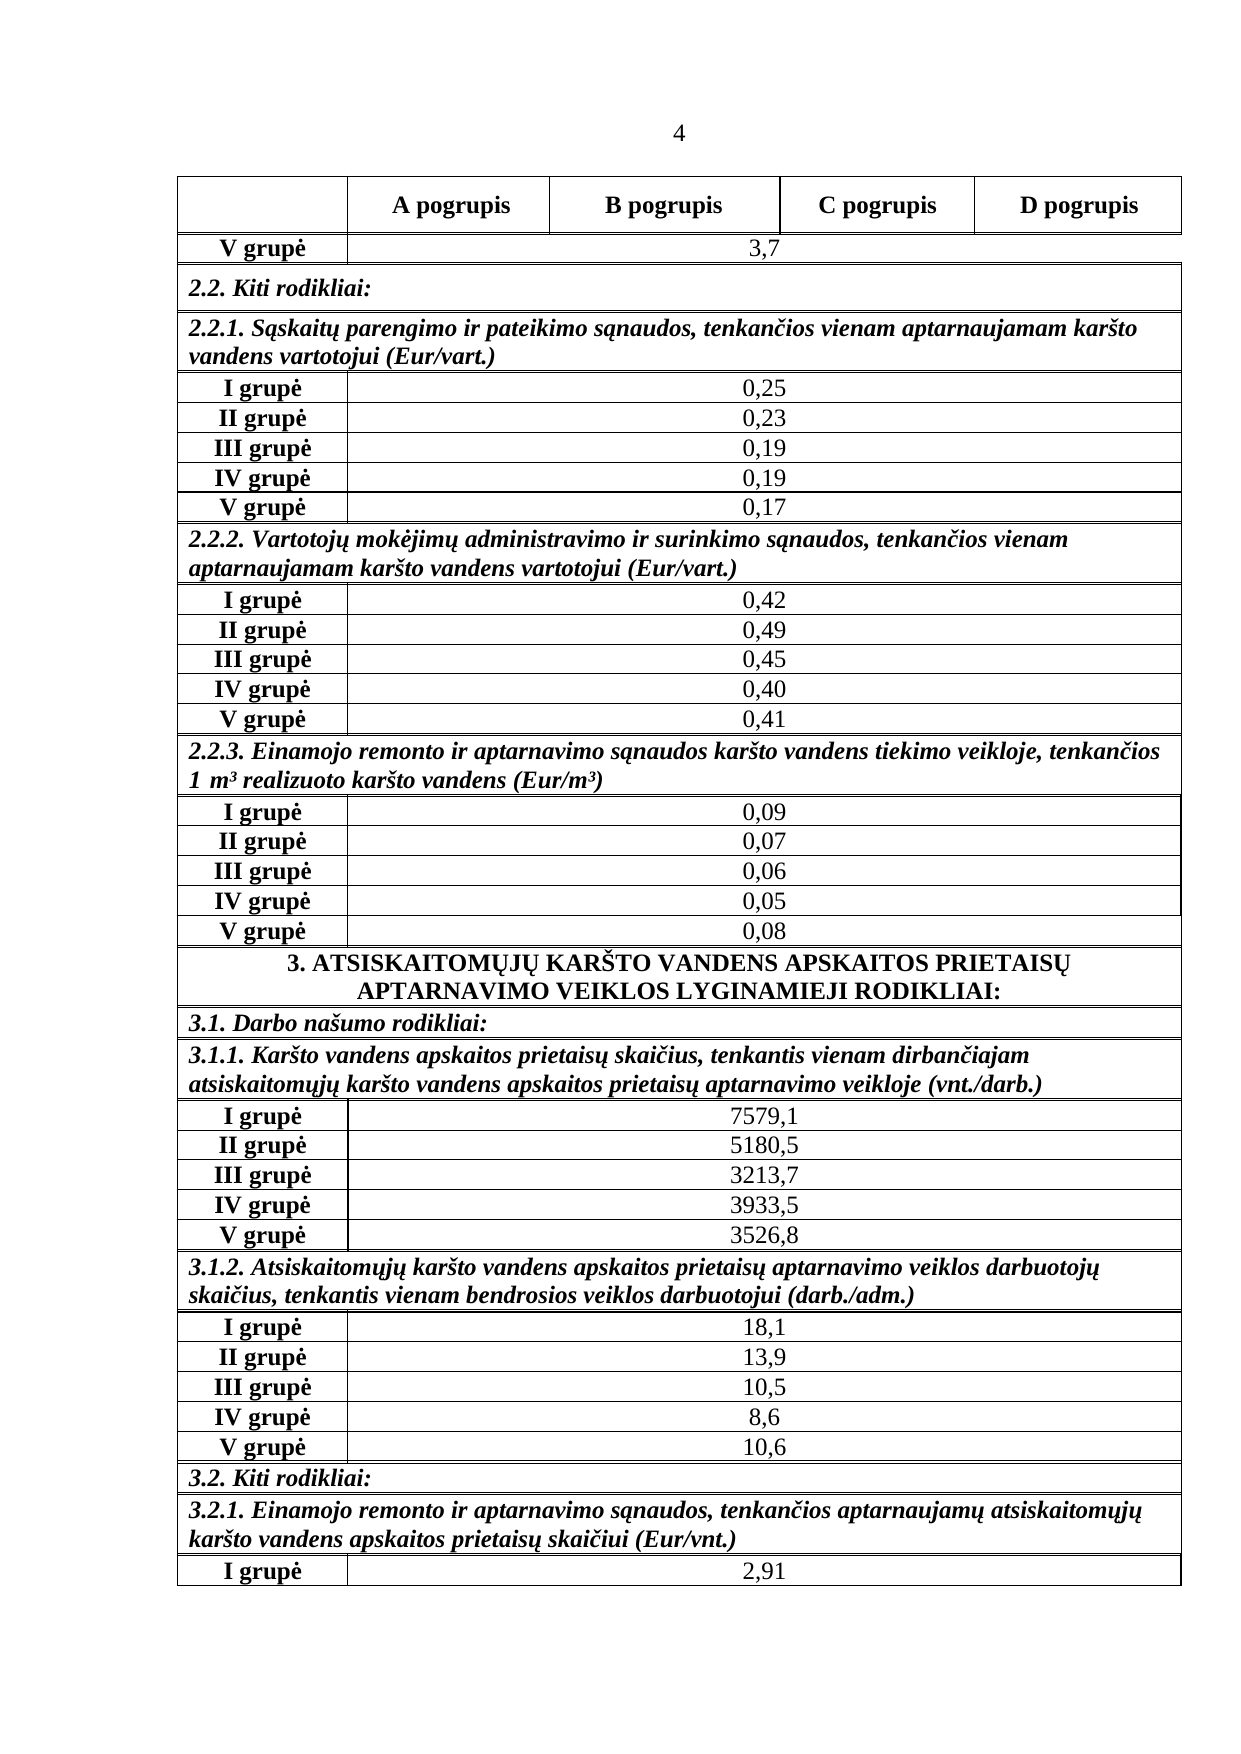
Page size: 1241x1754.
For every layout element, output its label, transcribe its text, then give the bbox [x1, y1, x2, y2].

table_cell 2,91 [348, 1556, 1180, 1585]
table_header A pogrupis [348, 177, 549, 232]
table_cell II grupė [178, 1342, 347, 1371]
table_cell 0,07 [348, 826, 1180, 855]
table_cell 10,6 [348, 1432, 1181, 1460]
table_cell 0,06 [348, 856, 1180, 885]
table_cell V grupė [178, 1220, 347, 1249]
table_cell I grupė [178, 373, 347, 402]
table_cell 3.1. Darbo našumo rodikliai: [178, 1008, 1181, 1037]
table_cell III grupė [178, 433, 347, 462]
table_cell 0,09 [348, 797, 1180, 825]
table_cell IV grupė [178, 886, 347, 915]
table_cell 0,49 [348, 615, 1181, 643]
table_cell 2.2.1. Sąskaitų parengimo ir pateikimo sąnaudos, tenkančios vienam aptarnaujamam karšto vandens vartotojui (Eur/vart.) [178, 313, 1181, 370]
table_cell 0,08 [348, 916, 1181, 944]
table_cell V grupė [178, 493, 347, 521]
table_cell I grupė [178, 1101, 347, 1129]
table_cell 13,9 [348, 1342, 1181, 1371]
table_cell IV grupė [178, 1190, 347, 1219]
table_cell IV grupė [178, 463, 347, 491]
table_cell III grupė [178, 856, 347, 885]
table_header [178, 177, 347, 232]
table_cell 2.2.3. Einamojo remonto ir aptarnavimo sąnaudos karšto vandens tiekimo veikloje, tenkančios 1 m³ realizuoto karšto vandens (Eur/m³) [178, 736, 1181, 793]
table_cell 5180,5 [349, 1131, 1181, 1159]
table_cell 3.2.1. Einamojo remonto ir aptarnavimo sąnaudos, tenkančios aptarnaujamų atsiskaitomųjų karšto vandens apskaitos prietaisų skaičiui (Eur/vnt.) [178, 1495, 1181, 1553]
table_cell 0,42 [348, 585, 1181, 614]
table_cell 7579,1 [349, 1101, 1181, 1129]
table_cell 0,45 [348, 645, 1181, 673]
table_cell I grupė [178, 585, 347, 614]
table_cell 2.2. Kiti rodikliai: [178, 265, 1181, 309]
table_header B pogrupis [550, 177, 779, 232]
table_cell 8,6 [348, 1402, 1181, 1431]
table_header C pogrupis [781, 177, 974, 232]
table_cell 3.1.2. Atsiskaitomųjų karšto vandens apskaitos prietaisų aptarnavimo veiklos darbuotojų skaičius, tenkantis vienam bendrosios veiklos darbuotojui (darb./adm.) [178, 1252, 1181, 1309]
table_cell 0,17 [348, 493, 1181, 521]
table_cell III grupė [178, 1160, 347, 1189]
table_cell 0,40 [348, 674, 1181, 703]
table_cell II grupė [178, 403, 347, 432]
table_cell V grupė [178, 235, 347, 262]
table_cell IV grupė [178, 674, 347, 703]
table_cell V grupė [178, 916, 347, 944]
table_cell III grupė [178, 645, 347, 673]
table_cell 0,41 [348, 704, 1181, 733]
table_cell II grupė [178, 1131, 347, 1159]
table_cell IV grupė [178, 1402, 347, 1431]
table_cell 3,7 [348, 235, 1181, 262]
table_cell 3.2. Kiti rodikliai: [178, 1464, 1181, 1492]
table_cell 18,1 [348, 1313, 1181, 1341]
table_cell V grupė [178, 704, 347, 733]
table_cell V grupė [178, 1432, 347, 1460]
table_cell 0,05 [348, 886, 1180, 915]
table_cell I grupė [178, 1313, 347, 1341]
table_cell II grupė [178, 615, 347, 643]
table_cell 3. ATSISKAITOMŲJŲ KARŠTO VANDENS APSKAITOS PRIETAISŲ APTARNAVIMO VEIKLOS LYGINAMIEJI RODIKLIAI: [178, 948, 1181, 1005]
table_cell I grupė [178, 1556, 347, 1585]
table_cell 3933,5 [349, 1190, 1181, 1219]
table_cell 3526,8 [349, 1220, 1181, 1249]
table_cell III grupė [178, 1372, 347, 1401]
table_cell 0,25 [348, 373, 1181, 402]
table_cell I grupė [178, 797, 347, 825]
table_cell 0,23 [348, 403, 1181, 432]
table_cell II grupė [178, 826, 347, 855]
table_cell 10,5 [348, 1372, 1181, 1401]
table_cell 2.2.2. Vartotojų mokėjimų administravimo ir surinkimo sąnaudos, tenkančios vienam aptarnaujamam karšto vandens vartotojui (Eur/vart.) [178, 524, 1181, 582]
table_cell 3.1.1. Karšto vandens apskaitos prietaisų skaičius, tenkantis vienam dirbančiajam atsiskaitomųjų karšto vandens apskaitos prietaisų aptarnavimo veikloje (vnt./darb.) [178, 1040, 1181, 1098]
table_cell 3213,7 [349, 1160, 1181, 1189]
table_cell 0,19 [348, 463, 1181, 491]
table_header D pogrupis [975, 177, 1181, 232]
table_cell 0,19 [348, 433, 1181, 462]
